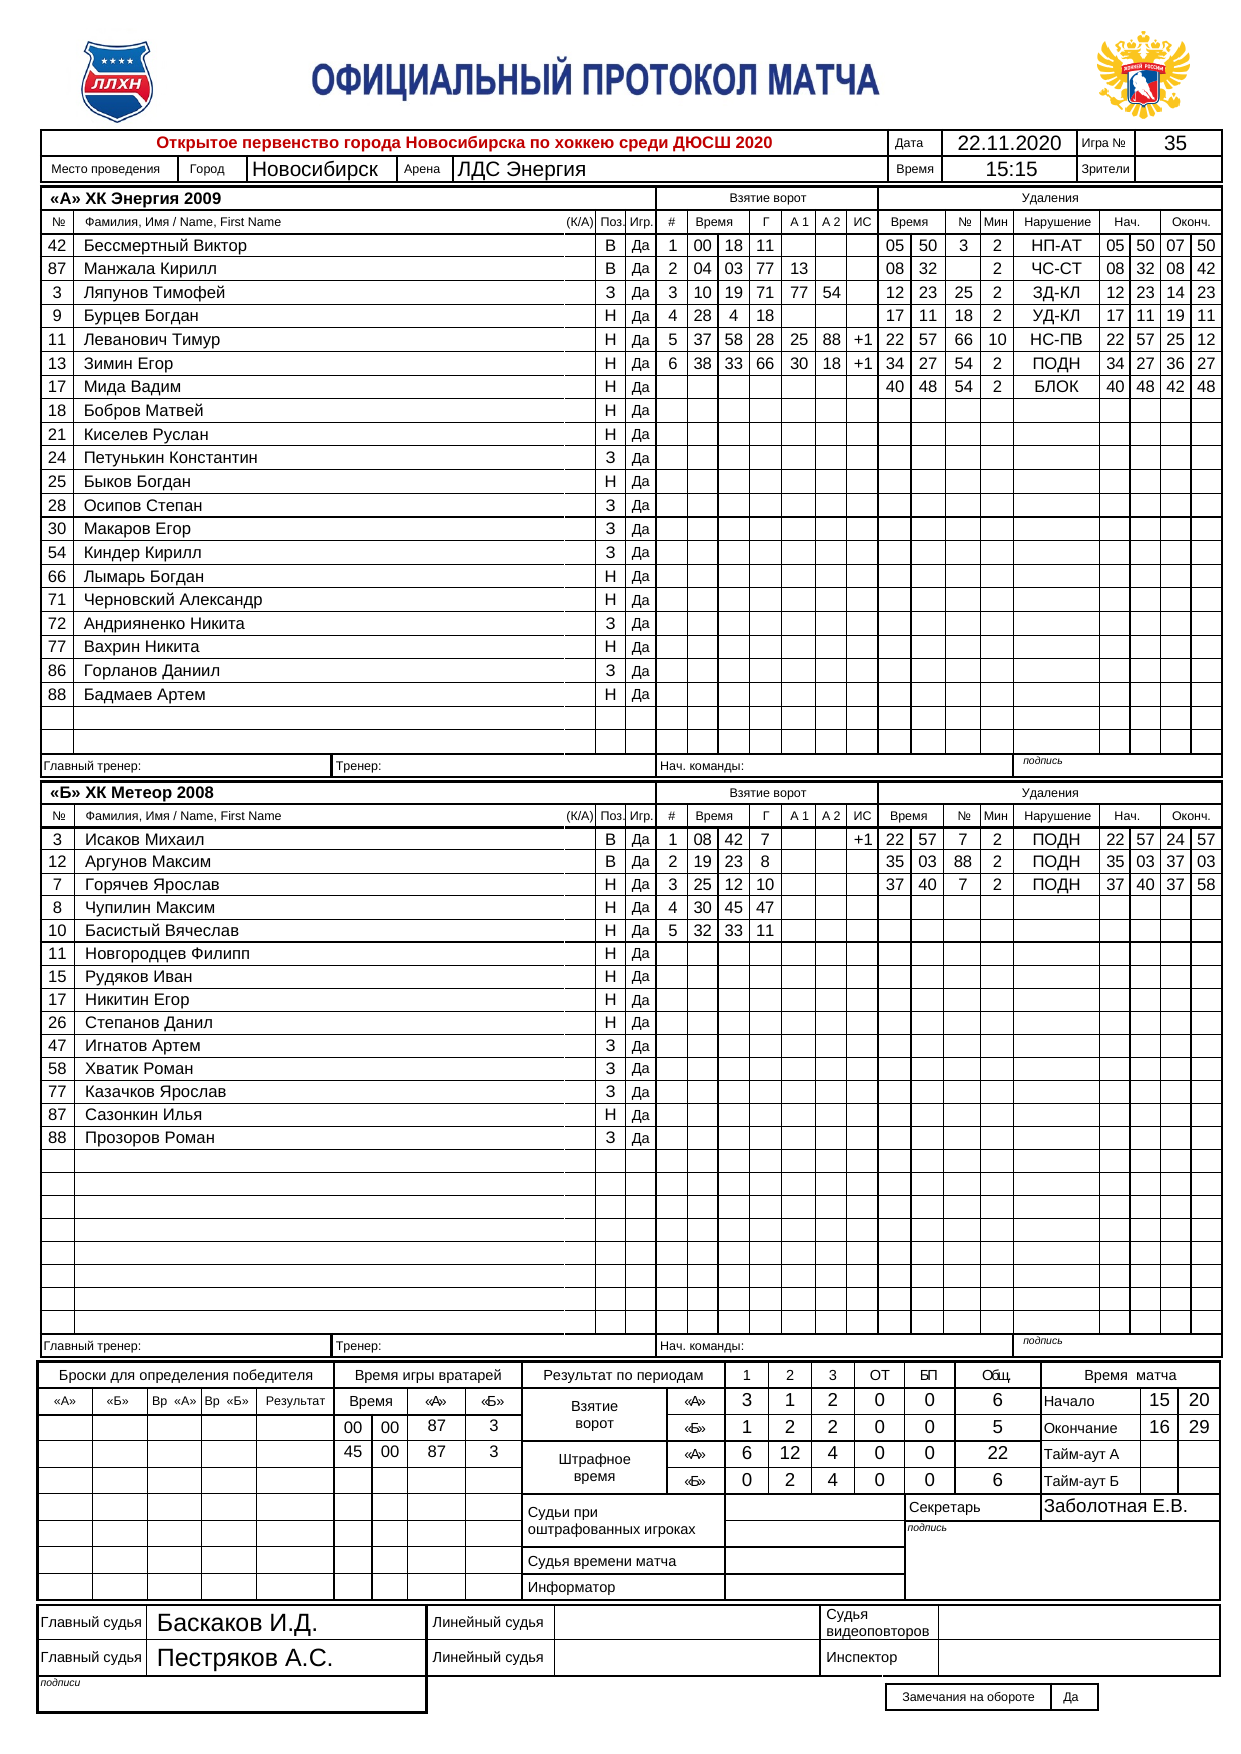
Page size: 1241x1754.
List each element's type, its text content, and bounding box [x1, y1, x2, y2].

table_cell [75, 1173, 564, 1195]
table_cell [657, 376, 687, 398]
table_cell [688, 1150, 717, 1172]
table_cell [1100, 896, 1129, 918]
table_cell [1192, 1104, 1221, 1126]
table_cell [1014, 683, 1099, 706]
table_cell [912, 470, 945, 493]
table_cell [944, 1035, 980, 1057]
table_cell [1131, 1035, 1160, 1057]
table_cell 48 [912, 376, 945, 398]
table_cell [847, 305, 877, 327]
table_cell Н [596, 588, 625, 611]
table_cell [944, 1173, 980, 1195]
table_cell Никитин Егор [75, 989, 564, 1011]
table_cell подпись [1014, 755, 1221, 776]
table_cell [981, 1104, 1013, 1126]
table_cell [879, 1265, 910, 1287]
table_cell Нач. [1100, 211, 1160, 233]
table_cell Город [179, 157, 246, 181]
table_cell [847, 1104, 877, 1126]
table_cell [782, 874, 815, 895]
table_cell Да [626, 588, 655, 611]
table_cell Да [626, 1081, 655, 1103]
table_cell [847, 1012, 877, 1033]
table_cell [657, 1081, 687, 1103]
table_cell [1161, 1012, 1190, 1033]
table_cell [1131, 1127, 1160, 1149]
table_cell [816, 730, 846, 753]
table_cell [565, 518, 595, 540]
table_cell 17 [42, 989, 74, 1011]
table_cell [816, 235, 846, 256]
table_cell [782, 541, 815, 564]
table_cell [1161, 966, 1190, 987]
table_cell Хватик Роман [75, 1058, 564, 1079]
table_cell [1100, 1127, 1129, 1149]
table_cell ЛДС Энергия [454, 157, 887, 181]
table_cell [847, 1242, 877, 1264]
table_cell 0 [905, 1415, 954, 1440]
table_cell [946, 446, 980, 469]
table_cell З [596, 1035, 625, 1057]
table_cell [782, 850, 815, 872]
table_cell [1136, 157, 1221, 181]
table_cell [816, 565, 846, 587]
table_cell 2 [812, 1415, 854, 1440]
table_cell [719, 565, 749, 587]
table_header Броски для определения победителя [39, 1363, 333, 1387]
table_cell 21 [42, 423, 73, 445]
table_cell [847, 518, 877, 540]
table_header Время игры вратарей [335, 1363, 521, 1387]
table_cell 32 [1131, 257, 1160, 280]
table_cell 08 [1161, 257, 1190, 280]
table_cell ПОДН [1014, 829, 1099, 849]
table_cell [657, 943, 687, 964]
table_cell [719, 943, 749, 964]
table_cell [719, 989, 749, 1011]
table_cell [847, 470, 877, 493]
table_cell В [596, 235, 625, 256]
table_cell [688, 399, 717, 422]
table_cell [466, 1494, 521, 1520]
table_cell 71 [750, 281, 781, 303]
table_cell [42, 1219, 74, 1241]
table_cell [782, 1081, 815, 1103]
table_cell 11 [912, 305, 945, 327]
table_cell 40 [1100, 376, 1129, 398]
table_cell [912, 1242, 943, 1264]
table_cell [1161, 1311, 1190, 1333]
table_cell [466, 1574, 521, 1599]
table_header Да [1052, 1685, 1097, 1709]
table_cell [1131, 423, 1160, 445]
table_cell 13 [782, 257, 815, 280]
table_cell [946, 588, 980, 611]
table_cell 07 [1161, 235, 1190, 256]
table_cell [1161, 707, 1190, 729]
table_cell В [596, 257, 625, 280]
table_cell [565, 423, 595, 445]
table_header Замечания на обороте [887, 1685, 1050, 1709]
table_cell Да [626, 874, 655, 895]
table_cell 28 [750, 328, 781, 351]
table_cell 22 [879, 328, 910, 351]
table_cell Н [596, 920, 625, 941]
table_cell [1131, 683, 1160, 706]
table_cell [688, 565, 717, 587]
table_cell подписи [39, 1677, 425, 1711]
table_cell [565, 874, 595, 895]
table_cell З [596, 1058, 625, 1079]
table_cell [981, 1265, 1013, 1287]
table_cell 8 [42, 896, 74, 918]
table_cell [1014, 1150, 1099, 1172]
table_cell 88 [944, 850, 980, 872]
table_cell [565, 257, 595, 280]
table_cell 33 [719, 920, 749, 941]
table_cell 35 [879, 850, 910, 872]
table_cell [946, 565, 980, 587]
table_cell [782, 565, 815, 587]
table_cell [1192, 1311, 1221, 1333]
table_cell [42, 707, 73, 729]
table_cell [719, 423, 749, 445]
table_cell 04 [688, 257, 717, 280]
table_cell [1192, 1150, 1221, 1172]
table_cell [1131, 1288, 1160, 1310]
table_cell НС-ПВ [1014, 328, 1099, 351]
table_cell [565, 446, 595, 469]
table_cell [750, 1035, 781, 1057]
table_cell [657, 423, 687, 445]
table_cell 03 [1131, 850, 1160, 872]
table_cell [782, 683, 815, 706]
table_cell [565, 1265, 595, 1287]
table_cell 38 [688, 352, 717, 374]
table_header Взятие ворот [657, 783, 877, 803]
table_cell [981, 446, 1013, 469]
table_cell [981, 1311, 1013, 1333]
table_cell [657, 494, 687, 516]
table_cell 11 [750, 235, 781, 256]
table_cell [688, 470, 717, 493]
table_cell [1131, 1219, 1160, 1241]
table_cell «Б» [93, 1389, 147, 1413]
table_cell 12 [879, 281, 910, 303]
table_cell [782, 446, 815, 469]
table_cell [565, 1288, 595, 1310]
table_cell 7 [944, 829, 980, 849]
table_cell [1161, 943, 1190, 964]
table_cell 3 [657, 874, 687, 895]
table_cell [1161, 1104, 1190, 1126]
table_cell 2 [769, 1468, 811, 1493]
table_cell Время [335, 1389, 407, 1413]
table_cell 3 [466, 1441, 521, 1467]
table_cell [750, 541, 781, 564]
table_cell (К/А) [565, 805, 595, 826]
table_cell [719, 588, 749, 611]
table_cell [565, 328, 595, 351]
table_header 22.11.2020 [943, 131, 1076, 155]
table_cell [565, 1173, 595, 1195]
table_cell [626, 1196, 655, 1218]
table_cell [879, 541, 910, 564]
table_cell Мин [981, 805, 1013, 826]
table_cell [1192, 659, 1221, 682]
table_cell [816, 1150, 846, 1172]
table_cell [657, 470, 687, 493]
table_cell [657, 1173, 687, 1195]
table_cell «А» [668, 1389, 724, 1413]
table_cell [1161, 1081, 1190, 1103]
table_cell З [596, 612, 625, 634]
table_cell [42, 1150, 74, 1172]
table_cell 24 [42, 446, 73, 469]
table_cell 22 [1100, 829, 1129, 849]
table_cell [782, 588, 815, 611]
table_cell [944, 920, 980, 941]
table_cell 6 [726, 1442, 768, 1467]
table_cell [565, 612, 595, 634]
table_cell [75, 1219, 564, 1241]
table_cell [408, 1574, 465, 1599]
table_cell 0 [855, 1389, 904, 1413]
table_cell [1014, 943, 1099, 964]
table_cell [1014, 588, 1099, 611]
table_cell [847, 376, 877, 398]
table_cell [816, 494, 846, 516]
table_cell [39, 1574, 92, 1599]
table_cell [912, 1104, 943, 1126]
table_cell [726, 1521, 904, 1546]
table_cell [39, 1468, 92, 1493]
table_cell [1014, 707, 1099, 729]
table_cell [428, 1677, 882, 1711]
table_cell «А» [408, 1389, 465, 1413]
table_cell [816, 966, 846, 987]
table_cell [565, 1104, 595, 1126]
table_cell [912, 423, 945, 445]
table_cell 15:15 [943, 157, 1076, 181]
table_cell [750, 399, 781, 422]
table_cell [719, 1035, 749, 1057]
table_cell [1100, 1104, 1129, 1126]
table_cell 2 [981, 874, 1013, 895]
table_cell [1192, 1196, 1221, 1218]
table_cell [1192, 1035, 1221, 1057]
table_cell [1014, 1012, 1099, 1033]
table_cell [719, 1012, 749, 1033]
table_cell 25 [42, 470, 73, 493]
table_cell [816, 636, 846, 658]
table_cell 9 [42, 305, 73, 327]
table_cell [912, 1311, 943, 1333]
table_cell [750, 1104, 781, 1126]
table_cell [565, 1035, 595, 1057]
table_cell [719, 1150, 749, 1172]
table_cell Да [626, 541, 655, 564]
table_cell [750, 565, 781, 587]
table_cell З [596, 446, 625, 469]
table_cell [879, 659, 910, 682]
table_cell [912, 989, 943, 1011]
table_cell З [596, 281, 625, 303]
table_cell [944, 1242, 980, 1264]
table_cell [688, 1104, 717, 1126]
table_cell 6 [657, 352, 687, 374]
table_cell 25 [782, 328, 815, 351]
table_cell [944, 966, 980, 987]
table_cell Н [596, 683, 625, 706]
table_cell [657, 1311, 687, 1333]
table_cell Леванович Тимур [74, 328, 564, 351]
table_cell 23 [912, 281, 945, 303]
table_cell Да [626, 565, 655, 587]
table_cell Да [626, 989, 655, 1011]
table_cell [816, 1242, 846, 1264]
table_cell [981, 683, 1013, 706]
table_cell [1100, 1173, 1129, 1195]
table_cell [719, 494, 749, 516]
table_cell [1014, 1242, 1099, 1264]
table_cell [719, 1173, 749, 1195]
table_cell Н [596, 376, 625, 398]
table_cell [750, 659, 781, 682]
table_cell [912, 518, 945, 540]
table_cell [373, 1574, 407, 1599]
table_cell 42 [719, 829, 749, 849]
table_cell [719, 683, 749, 706]
table_cell Н [596, 896, 625, 918]
table_cell [1100, 1058, 1129, 1079]
table_cell № [944, 805, 980, 826]
table_cell [657, 683, 687, 706]
table_cell Горячев Ярослав [75, 874, 564, 895]
table_cell [1014, 1035, 1099, 1057]
table_cell 11 [750, 920, 781, 941]
table_cell [626, 1150, 655, 1172]
table_cell [847, 966, 877, 987]
table_cell 77 [750, 257, 781, 280]
table_cell З [596, 541, 625, 564]
table_cell [981, 588, 1013, 611]
table_cell [782, 1127, 815, 1149]
table_cell [408, 1547, 465, 1573]
table_cell [688, 612, 717, 634]
table_cell [1100, 707, 1129, 729]
table_cell [981, 612, 1013, 634]
table_cell Мида Вадим [74, 376, 564, 398]
table_cell 7 [750, 829, 781, 849]
table_cell [1192, 1012, 1221, 1033]
table_cell [981, 1127, 1013, 1149]
table_cell 11 [42, 328, 73, 351]
table_cell [1192, 1127, 1221, 1149]
table_cell [1192, 1081, 1221, 1103]
table_cell 03 [719, 257, 749, 280]
table_cell [565, 235, 595, 256]
table_cell 0 [855, 1442, 904, 1467]
table_cell Результат [257, 1389, 333, 1413]
table_cell [944, 896, 980, 918]
table_cell [944, 943, 980, 964]
table_cell 17 [1100, 305, 1129, 327]
table_cell Нач. команды: [657, 1335, 1012, 1356]
table_cell [750, 683, 781, 706]
table_cell Киселев Руслан [74, 423, 564, 445]
table_cell [719, 399, 749, 422]
table_cell 14 [1161, 281, 1190, 303]
table_cell [782, 470, 815, 493]
table_cell [148, 1574, 201, 1599]
table_cell [912, 943, 943, 964]
table_cell [565, 588, 595, 611]
table_cell [688, 588, 717, 611]
table_cell [657, 1035, 687, 1057]
table_cell 11 [1192, 305, 1221, 327]
table_cell [1131, 1150, 1160, 1172]
table_cell [981, 541, 1013, 564]
table_cell 4 [812, 1442, 854, 1467]
table_cell [1131, 470, 1160, 493]
table_cell [1192, 966, 1221, 987]
table_cell [981, 1288, 1013, 1310]
table_cell 25 [946, 281, 980, 303]
table_cell [1100, 1311, 1129, 1333]
table_header «А» ХК Энергия 2009 [42, 188, 655, 209]
table_cell [750, 707, 781, 729]
table_cell [750, 1173, 781, 1195]
table_cell [782, 920, 815, 941]
table_cell [1131, 1012, 1160, 1033]
table_cell 00 [335, 1416, 371, 1440]
table_cell [816, 305, 846, 327]
table_cell [1192, 730, 1221, 753]
table_cell [1131, 896, 1160, 918]
table_cell [1131, 943, 1160, 964]
table_cell [750, 1012, 781, 1033]
table_cell [750, 636, 781, 658]
table_cell [565, 1058, 595, 1079]
table_cell [1014, 636, 1099, 658]
table_cell [1014, 1173, 1099, 1195]
table_cell [879, 518, 910, 540]
table_cell Ляпунов Тимофей [74, 281, 564, 303]
table_cell [1100, 1196, 1129, 1218]
picture [5, 28, 1197, 129]
table_cell [1014, 896, 1099, 918]
table_cell [1014, 1081, 1099, 1103]
table_cell [1100, 399, 1129, 422]
table_cell [879, 730, 910, 753]
table_cell Петунькин Константин [74, 446, 564, 469]
table_cell [1131, 588, 1160, 611]
table_cell [719, 966, 749, 987]
table_cell [1100, 1150, 1129, 1172]
table_cell [879, 399, 910, 422]
table_cell Тайм-аут А [1042, 1441, 1140, 1467]
table_cell [688, 1058, 717, 1079]
table_cell 77 [42, 1081, 74, 1103]
table_cell Н [596, 470, 625, 493]
table_cell [596, 707, 625, 729]
table_cell 88 [42, 1127, 74, 1149]
table_cell [565, 1081, 595, 1103]
table_cell # [657, 211, 687, 233]
table_cell [565, 966, 595, 987]
table_cell [981, 1150, 1013, 1172]
table_cell +1 [847, 328, 877, 351]
table_cell 6 [956, 1389, 1040, 1413]
table_cell [657, 1196, 687, 1218]
table_cell 22 [1100, 328, 1129, 351]
table_cell 58 [42, 1058, 74, 1079]
table_cell [1192, 470, 1221, 493]
table_cell Игнатов Артем [75, 1035, 564, 1057]
table_cell [912, 1219, 943, 1241]
table_cell [1192, 636, 1221, 658]
table_cell [688, 1242, 717, 1264]
table_cell 30 [782, 352, 815, 374]
table_cell 5 [657, 328, 687, 351]
table_cell БЛОК [1014, 376, 1099, 398]
table_cell [912, 896, 943, 918]
table_cell [596, 1311, 625, 1333]
table_cell [565, 281, 595, 303]
table_cell [946, 636, 980, 658]
table_cell [75, 1265, 564, 1287]
table_cell [596, 1242, 625, 1264]
table_cell Судьи при оштрафованных игроках [523, 1495, 724, 1546]
table_cell [1014, 659, 1099, 682]
table_cell 08 [879, 257, 910, 280]
table_header 1 [726, 1363, 768, 1387]
table_cell [879, 1173, 910, 1195]
table_cell [750, 1311, 781, 1333]
table_cell 19 [1161, 305, 1190, 327]
table_cell Прозоров Роман [75, 1127, 564, 1149]
table_cell 33 [719, 352, 749, 374]
table_cell [847, 730, 877, 753]
table_cell Да [626, 281, 655, 303]
table_cell [1161, 565, 1190, 587]
table_cell [565, 989, 595, 1011]
table_cell [946, 707, 980, 729]
table_cell [1161, 1150, 1190, 1172]
table_cell Да [626, 1035, 655, 1057]
table_cell 32 [688, 920, 717, 941]
table_cell [946, 423, 980, 445]
table_cell [981, 659, 1013, 682]
table_cell Линейный судья [428, 1640, 554, 1675]
table_cell [1192, 423, 1221, 445]
table_cell Н [596, 943, 625, 964]
table_cell [335, 1494, 371, 1520]
table_cell [1161, 1242, 1190, 1264]
table_cell 66 [946, 328, 980, 351]
table_cell [596, 1288, 625, 1310]
table_cell [1131, 1058, 1160, 1079]
table_cell [981, 1081, 1013, 1103]
table_cell [657, 966, 687, 987]
table_cell [719, 541, 749, 564]
table_cell 0 [905, 1442, 954, 1467]
table_cell 10 [42, 920, 74, 941]
table_cell 00 [373, 1441, 407, 1467]
table_cell [565, 896, 595, 918]
table_cell [688, 1173, 717, 1195]
table_cell [565, 1196, 595, 1218]
table_cell [1131, 707, 1160, 729]
table_cell В [596, 850, 625, 872]
table_cell [816, 1173, 846, 1195]
table_cell [1100, 541, 1129, 564]
table_cell [847, 920, 877, 941]
table_cell [1161, 470, 1190, 493]
table_cell [1131, 730, 1160, 753]
table_cell [75, 1196, 564, 1218]
table_cell 4 [719, 305, 749, 327]
table_cell 10 [750, 874, 781, 895]
table_cell Н [596, 399, 625, 422]
table_cell 47 [750, 896, 781, 918]
table_cell [939, 1640, 1219, 1675]
table_cell 71 [42, 588, 73, 611]
table_cell Да [626, 829, 655, 849]
table_cell [912, 1127, 943, 1149]
table_cell 29 [1179, 1415, 1219, 1440]
table_cell Да [626, 470, 655, 493]
table_cell [657, 1265, 687, 1287]
table_cell 72 [42, 612, 73, 634]
table_cell Да [626, 518, 655, 540]
table_cell 3 [42, 281, 73, 303]
table_cell [596, 1150, 625, 1172]
table_cell Главный тренер: [42, 1335, 330, 1356]
table_cell [257, 1416, 333, 1440]
table_cell [93, 1521, 147, 1546]
table_cell [688, 1311, 717, 1333]
table_cell [912, 1035, 943, 1057]
table_cell [1131, 612, 1160, 634]
table_cell [1161, 989, 1190, 1011]
table_cell [1100, 494, 1129, 516]
table_cell [816, 257, 846, 280]
table_cell [1099, 1682, 1220, 1711]
table_cell Новосибирск [248, 157, 396, 181]
table_cell [981, 943, 1013, 964]
table_cell Вахрин Никита [74, 636, 564, 658]
table_cell 2 [981, 829, 1013, 849]
table_cell 66 [42, 565, 73, 587]
table_cell [42, 1288, 74, 1310]
table_cell [981, 920, 1013, 941]
table_cell [879, 1012, 910, 1033]
table_cell [202, 1468, 256, 1493]
table_cell [373, 1547, 407, 1573]
table_cell [879, 588, 910, 611]
table_cell [782, 730, 815, 753]
table_cell [373, 1494, 407, 1520]
table_cell 37 [1100, 874, 1129, 895]
table_cell [657, 1058, 687, 1079]
table_cell [981, 1242, 1013, 1264]
table_cell [1161, 1265, 1190, 1287]
table_cell 2 [981, 352, 1013, 374]
table_cell [1161, 1035, 1190, 1057]
table_cell [879, 1104, 910, 1126]
table_cell Быков Богдан [74, 470, 564, 493]
table_cell [782, 423, 815, 445]
table_cell Черновский Александр [74, 588, 564, 611]
table_cell [750, 376, 781, 398]
table_cell [847, 1219, 877, 1241]
table_cell [688, 707, 717, 729]
table_cell [981, 730, 1013, 753]
table_cell З [596, 1081, 625, 1103]
table_cell [847, 874, 877, 895]
table_cell [750, 1288, 781, 1310]
table_cell Нарушение [1014, 211, 1099, 233]
table_cell 2 [657, 257, 687, 280]
table_cell [726, 1548, 904, 1573]
table_cell 42 [42, 235, 73, 256]
table_cell 42 [1192, 257, 1221, 280]
table_cell [981, 707, 1013, 729]
table_cell [1161, 518, 1190, 540]
table_cell 36 [1161, 352, 1190, 374]
table_cell [847, 494, 877, 516]
table_cell [816, 1265, 846, 1287]
table_cell «А» [668, 1442, 724, 1467]
table_cell 0 [855, 1468, 904, 1493]
table_cell 17 [879, 305, 910, 327]
table_cell 32 [912, 257, 945, 280]
table_cell [847, 446, 877, 469]
table_cell [782, 707, 815, 729]
table_cell 50 [912, 235, 945, 256]
table_cell [1014, 1219, 1099, 1241]
table_cell [981, 518, 1013, 540]
table_cell [847, 1288, 877, 1310]
table_cell [981, 966, 1013, 987]
table_cell [782, 518, 815, 540]
table_cell [1014, 518, 1099, 540]
table_cell Бурцев Богдан [74, 305, 564, 327]
table_cell [555, 1606, 819, 1639]
table_cell [1014, 494, 1099, 516]
table_cell [1014, 1104, 1099, 1126]
table_cell [1131, 399, 1160, 422]
table_cell 27 [1192, 352, 1221, 374]
table_cell «А» [39, 1389, 92, 1413]
table_cell 87 [408, 1441, 465, 1467]
table_cell 15 [42, 966, 74, 987]
table_cell 50 [1131, 235, 1160, 256]
table_cell [1014, 470, 1099, 493]
table_cell [1100, 1035, 1129, 1057]
table_cell 18 [719, 235, 749, 256]
table_cell Да [626, 494, 655, 516]
table_cell [657, 659, 687, 682]
table_header 2 [769, 1363, 811, 1387]
table_cell 50 [1192, 235, 1221, 256]
table_cell [657, 1104, 687, 1126]
table_cell 12 [1192, 328, 1221, 351]
table_cell [946, 257, 980, 280]
table_cell [1192, 565, 1221, 587]
table_cell Зимин Егор [74, 352, 564, 374]
table_cell [879, 565, 910, 587]
table_cell [688, 1012, 717, 1033]
table_header Игра № [1078, 131, 1134, 155]
table_cell [565, 683, 595, 706]
table_cell [879, 636, 910, 658]
table_header Результат по периодам [523, 1363, 724, 1387]
table_cell [816, 707, 846, 729]
table_cell [657, 1150, 687, 1172]
table_cell [42, 730, 73, 753]
table_cell [688, 423, 717, 445]
table_cell [657, 636, 687, 658]
table_cell [657, 1288, 687, 1310]
table_cell [1014, 1196, 1099, 1218]
table_cell Судья видеоповторов [821, 1606, 938, 1639]
table_cell 23 [1192, 281, 1221, 303]
table_cell [1014, 1058, 1099, 1079]
table_cell [944, 989, 980, 1011]
table_cell 00 [688, 235, 717, 256]
table_cell [1192, 989, 1221, 1011]
table_cell [657, 541, 687, 564]
table_cell [816, 1081, 846, 1103]
table_cell [939, 1606, 1219, 1639]
table_cell 34 [1100, 352, 1129, 374]
table_cell [1141, 1468, 1177, 1493]
table_cell 10 [981, 328, 1013, 351]
table_cell [946, 730, 980, 753]
table_cell [816, 1196, 846, 1218]
table_cell 15 [1141, 1389, 1177, 1413]
table_cell [816, 943, 846, 964]
table_cell 05 [879, 235, 910, 256]
table_cell [93, 1441, 147, 1467]
table_cell Да [626, 305, 655, 327]
table_cell [981, 399, 1013, 422]
table_cell [879, 1150, 910, 1172]
table_cell Заболотная Е.В. [1042, 1495, 1219, 1520]
table_cell [946, 541, 980, 564]
table_cell 1 [657, 829, 687, 849]
table_cell 5 [956, 1415, 1040, 1440]
table_cell [565, 1012, 595, 1033]
table_cell Время [879, 805, 943, 826]
table_cell [719, 636, 749, 658]
table_cell 22 [956, 1442, 1040, 1467]
table_cell [75, 1242, 564, 1264]
table_cell Сазонкин Илья [75, 1104, 564, 1126]
table_cell 18 [816, 352, 846, 374]
table_cell [782, 1058, 815, 1079]
table_cell [555, 1640, 819, 1675]
table_cell [782, 659, 815, 682]
table_cell 40 [879, 376, 910, 398]
table_cell [847, 588, 877, 611]
table_cell Манжала Кирилл [74, 257, 564, 280]
table_cell [879, 1196, 910, 1218]
table_cell [782, 612, 815, 634]
table_cell [1131, 659, 1160, 682]
table_cell 8 [750, 850, 781, 872]
table_cell Лымарь Богдан [74, 565, 564, 587]
table_cell [1192, 494, 1221, 516]
table_cell З [596, 518, 625, 540]
table_cell Игр. [626, 805, 655, 826]
table_cell [75, 1288, 564, 1310]
table_cell [688, 683, 717, 706]
table_header 35 [1136, 131, 1221, 155]
table_cell [782, 376, 815, 398]
table_cell НП-АТ [1014, 235, 1099, 256]
table_cell [719, 1219, 749, 1241]
table_cell [912, 920, 943, 941]
table_cell [750, 423, 781, 445]
table_cell Пестряков А.С. [147, 1640, 425, 1675]
table_cell 08 [688, 829, 717, 849]
table_cell 0 [905, 1468, 954, 1493]
table_cell [816, 1104, 846, 1126]
table_header Общ. [956, 1363, 1040, 1387]
table_cell [912, 1081, 943, 1103]
table_cell [912, 399, 945, 422]
table_cell 57 [912, 829, 943, 849]
table_cell [1192, 943, 1221, 964]
table_cell Бобров Матвей [74, 399, 564, 422]
table_cell [596, 1265, 625, 1287]
table_cell [912, 1058, 943, 1079]
table_cell 03 [1192, 850, 1221, 872]
table_cell Аргунов Максим [75, 850, 564, 872]
table_cell Киндер Кирилл [74, 541, 564, 564]
table_cell 57 [1131, 829, 1160, 849]
table_cell 18 [946, 305, 980, 327]
table_cell 42 [1161, 376, 1190, 398]
table_cell Да [626, 1012, 655, 1033]
table_cell [879, 896, 910, 918]
table_cell [1014, 989, 1099, 1011]
table_cell 3 [42, 829, 74, 849]
table_header Взятие ворот [657, 188, 877, 209]
table_cell А 2 [816, 211, 846, 233]
table_cell Окончание [1042, 1415, 1140, 1440]
table_cell [1131, 966, 1160, 987]
table_cell Н [596, 966, 625, 987]
table_cell ЧС-СТ [1014, 257, 1099, 280]
table_cell [373, 1468, 407, 1493]
table_header БП [905, 1363, 954, 1387]
table_cell [782, 989, 815, 1011]
table_cell [912, 1288, 943, 1310]
table_cell [565, 470, 595, 493]
table_cell [657, 1242, 687, 1264]
table_cell [816, 423, 846, 445]
table_cell [847, 850, 877, 872]
table_cell [879, 446, 910, 469]
table_cell [1192, 588, 1221, 611]
table_cell [1131, 541, 1160, 564]
table_cell [1014, 565, 1099, 587]
table_cell [847, 281, 877, 303]
table_cell [75, 1311, 564, 1333]
table_cell Баскаков И.Д. [147, 1606, 425, 1639]
table_cell [657, 1219, 687, 1241]
table_cell А 1 [782, 805, 815, 826]
table_cell 6 [956, 1468, 1040, 1493]
table_cell 37 [688, 328, 717, 351]
table_cell Исаков Михаил [75, 829, 564, 849]
table_cell УД-КЛ [1014, 305, 1099, 327]
table_cell [1100, 1242, 1129, 1264]
table_cell [750, 730, 781, 753]
table_cell [565, 399, 595, 422]
table_cell [981, 1012, 1013, 1033]
table_cell [1100, 1288, 1129, 1310]
table_cell [719, 1127, 749, 1149]
table_cell [657, 730, 687, 753]
table_cell 12 [719, 874, 749, 895]
table_cell [912, 541, 945, 564]
table_cell [879, 494, 910, 516]
table_cell 37 [1161, 850, 1190, 872]
table_cell 28 [42, 494, 73, 516]
table_cell [981, 896, 1013, 918]
table_cell [1131, 1104, 1160, 1126]
table_cell [719, 518, 749, 540]
table_cell Тренер: [333, 755, 655, 776]
table_cell [1014, 399, 1099, 422]
table_cell [981, 470, 1013, 493]
table_cell 86 [42, 659, 73, 682]
table_cell 2 [981, 305, 1013, 327]
table_header Открытое первенство города Новосибирска по хоккею среди ДЮСШ 2020 [42, 131, 887, 155]
table_cell 77 [42, 636, 73, 658]
table_cell [1100, 446, 1129, 469]
table_cell [719, 446, 749, 469]
table_cell [847, 989, 877, 1011]
table_cell [565, 636, 595, 658]
table_header Удаления [879, 188, 1221, 209]
table_cell [657, 612, 687, 634]
table_cell [782, 943, 815, 964]
table_cell [981, 636, 1013, 658]
table_cell [1192, 518, 1221, 540]
table_cell [408, 1494, 465, 1520]
table_cell [1131, 1081, 1160, 1103]
table_cell [879, 1242, 910, 1264]
table_cell [1161, 494, 1190, 516]
table_cell [847, 896, 877, 918]
table_cell [981, 1173, 1013, 1195]
table_cell [782, 1219, 815, 1241]
table_cell [912, 1265, 943, 1287]
table_cell [335, 1574, 371, 1599]
table_cell 5 [657, 920, 687, 941]
table_cell З [596, 659, 625, 682]
table_cell Оконч. [1161, 805, 1221, 826]
table_cell [719, 1058, 749, 1079]
table_cell 88 [42, 683, 73, 706]
table_cell Главный тренер: [42, 755, 330, 776]
table_cell [596, 1173, 625, 1195]
table_cell [1100, 659, 1129, 682]
table_cell [879, 423, 910, 445]
table_cell 03 [912, 850, 943, 872]
table_cell 2 [657, 850, 687, 872]
table_cell 2 [981, 281, 1013, 303]
table_cell 4 [812, 1468, 854, 1493]
table_cell +1 [847, 829, 877, 849]
table_cell [565, 943, 595, 964]
table_cell [565, 1242, 595, 1264]
table_cell [1131, 1173, 1160, 1195]
table_cell [257, 1441, 333, 1467]
table_cell [1192, 612, 1221, 634]
table_cell [657, 588, 687, 611]
table_cell Время [889, 157, 941, 181]
table_cell [912, 565, 945, 587]
table_cell [946, 612, 980, 634]
table_cell Да [626, 612, 655, 634]
table_cell [1100, 612, 1129, 634]
table_cell [847, 399, 877, 422]
table_cell подпись [1014, 1335, 1221, 1356]
table_cell ПОДН [1014, 850, 1099, 872]
table_cell [750, 989, 781, 1011]
table_cell [912, 446, 945, 469]
table_cell [257, 1468, 333, 1493]
table_cell [847, 1173, 877, 1195]
table_cell [847, 257, 877, 280]
table_cell Чупилин Максим [75, 896, 564, 918]
table_cell [946, 399, 980, 422]
table_cell Да [626, 399, 655, 422]
table_cell 40 [912, 874, 943, 895]
table_header Удаления [879, 783, 1221, 803]
table_cell Секретарь [906, 1495, 1040, 1520]
table_cell [816, 612, 846, 634]
table_cell 77 [782, 281, 815, 303]
table_cell Время [879, 211, 945, 233]
table_cell Казачков Ярослав [75, 1081, 564, 1103]
table_cell 10 [688, 281, 717, 303]
table_cell [782, 399, 815, 422]
table_cell [1131, 1196, 1160, 1218]
table_cell [257, 1521, 333, 1546]
table_cell [565, 565, 595, 587]
table_cell «Б» [668, 1415, 724, 1440]
table_cell [1161, 920, 1190, 941]
table_cell [1100, 518, 1129, 540]
table_cell [816, 683, 846, 706]
table_cell Да [626, 235, 655, 256]
table_cell [944, 1127, 980, 1149]
table_cell [750, 446, 781, 469]
table_cell [335, 1521, 371, 1546]
table_cell Поз. [596, 211, 625, 233]
table_cell [944, 1150, 980, 1172]
table_cell 11 [1131, 305, 1160, 327]
table_cell 16 [1141, 1415, 1177, 1440]
table_header Время матча [1042, 1363, 1219, 1387]
table_cell 23 [719, 850, 749, 872]
table_cell [1161, 1127, 1190, 1149]
table_cell [202, 1521, 256, 1546]
table_cell [726, 1495, 904, 1520]
table_cell Н [596, 1012, 625, 1033]
table_cell [847, 683, 877, 706]
table_cell [946, 470, 980, 493]
table_cell [944, 1081, 980, 1103]
table_cell [944, 1219, 980, 1241]
table_cell [847, 1196, 877, 1218]
table_cell [565, 1219, 595, 1241]
table_cell № [42, 211, 73, 233]
table_cell [847, 423, 877, 445]
table_cell [847, 1081, 877, 1103]
table_cell [946, 494, 980, 516]
table_cell [657, 446, 687, 469]
table_cell [1100, 470, 1129, 493]
table_cell [750, 1081, 781, 1103]
table_cell Нач. команды: [657, 755, 1012, 776]
table_cell [719, 612, 749, 634]
table_cell [565, 920, 595, 941]
table_cell [912, 588, 945, 611]
table_cell [688, 1196, 717, 1218]
table_cell [688, 989, 717, 1011]
table_cell 58 [1192, 874, 1221, 895]
table_cell [750, 612, 781, 634]
table_cell [565, 352, 595, 374]
table_cell [565, 707, 595, 729]
table_cell [879, 1127, 910, 1149]
table_cell [1161, 1219, 1190, 1241]
table_cell 87 [408, 1416, 465, 1440]
table_cell № [42, 805, 74, 826]
table_cell [42, 1311, 74, 1333]
table_cell 2 [981, 235, 1013, 256]
table_cell 2 [812, 1389, 854, 1413]
table_cell 7 [42, 874, 74, 895]
table_cell [408, 1521, 465, 1546]
table_cell [782, 636, 815, 658]
table_cell [1161, 636, 1190, 658]
table_cell [1161, 1288, 1190, 1310]
table_cell [202, 1547, 256, 1573]
table_cell [816, 588, 846, 611]
table_cell [688, 446, 717, 469]
table_cell 0 [855, 1415, 904, 1440]
table_cell 17 [42, 376, 73, 398]
table_cell 18 [42, 399, 73, 422]
table_cell [148, 1494, 201, 1520]
table_cell [782, 1242, 815, 1264]
table_cell [719, 659, 749, 682]
table_cell 88 [816, 328, 846, 351]
table_cell Да [626, 920, 655, 941]
table_cell [657, 707, 687, 729]
table_cell Н [596, 565, 625, 587]
table_cell Рудяков Иван [75, 966, 564, 987]
table_cell 27 [1131, 352, 1160, 374]
table_cell 3 [726, 1389, 768, 1413]
table_cell [1131, 565, 1160, 587]
table_cell [1014, 1127, 1099, 1149]
table_cell [1014, 966, 1099, 987]
table_cell Да [626, 1104, 655, 1126]
table_cell 66 [750, 352, 781, 374]
table_cell [1100, 730, 1129, 753]
table_cell 7 [944, 874, 980, 895]
table_cell Фамилия, Имя / Name, First Name [74, 211, 565, 233]
table_cell [466, 1521, 521, 1546]
table_cell Арена [398, 157, 452, 181]
table_cell [93, 1547, 147, 1573]
table_cell [93, 1494, 147, 1520]
table_cell [1131, 518, 1160, 540]
table_cell 00 [373, 1416, 407, 1440]
table_cell 08 [1100, 257, 1129, 280]
table_cell [688, 730, 717, 753]
table_cell [782, 1288, 815, 1310]
table_cell З [596, 494, 625, 516]
table_cell # [657, 805, 687, 826]
table_cell [912, 707, 945, 729]
table_cell Тайм-аут Б [1042, 1468, 1140, 1493]
table_cell [688, 376, 717, 398]
table_cell Время [688, 211, 749, 233]
table_cell [719, 730, 749, 753]
table_cell [148, 1521, 201, 1546]
table_cell [719, 1265, 749, 1287]
table_cell [1179, 1468, 1219, 1493]
table_cell Да [626, 850, 655, 872]
table_cell [1192, 920, 1221, 941]
table_cell Горланов Даниил [74, 659, 564, 682]
table_cell [816, 874, 846, 895]
table_cell [75, 1150, 564, 1172]
table_cell [39, 1547, 92, 1573]
table_cell [1161, 1173, 1190, 1195]
table_cell [657, 518, 687, 540]
table_header ОТ [855, 1363, 904, 1387]
table_cell [847, 1265, 877, 1287]
table_cell [657, 989, 687, 1011]
table_cell 0 [726, 1468, 768, 1493]
table_cell [1192, 1288, 1221, 1310]
table_cell [782, 235, 815, 256]
table_cell [912, 1196, 943, 1218]
table_cell 2 [981, 850, 1013, 872]
table_cell [816, 376, 846, 398]
table_cell [626, 1242, 655, 1264]
table_cell [816, 541, 846, 564]
table_cell 3 [466, 1416, 521, 1440]
table_header «Б» ХК Метеор 2008 [42, 783, 655, 803]
table_cell [1014, 920, 1099, 941]
table_cell [257, 1494, 333, 1520]
table_cell Осипов Степан [74, 494, 564, 516]
table_cell [257, 1547, 333, 1573]
table_cell [596, 730, 625, 753]
table_cell 20 [1179, 1389, 1219, 1413]
table_cell [148, 1441, 201, 1467]
table_cell ИС [847, 211, 877, 233]
table_header Дата [889, 131, 941, 155]
table_cell 87 [42, 257, 73, 280]
table_cell [42, 1265, 74, 1287]
table_cell [657, 399, 687, 422]
table_cell 54 [42, 541, 73, 564]
table_cell [626, 730, 655, 753]
table_cell [879, 1311, 910, 1333]
table_cell [657, 1012, 687, 1033]
table_cell [750, 470, 781, 493]
table_cell [1100, 588, 1129, 611]
table_cell [1161, 683, 1190, 706]
table_cell 48 [1192, 376, 1221, 398]
table_cell [626, 1311, 655, 1333]
table_cell [565, 541, 595, 564]
table_cell 45 [335, 1441, 371, 1467]
table_cell [688, 1219, 717, 1241]
table_cell подпись [906, 1522, 1219, 1599]
table_cell 37 [1161, 874, 1190, 895]
table_cell [596, 1219, 625, 1241]
table_cell Басистый Вячеслав [75, 920, 564, 941]
table_cell [688, 943, 717, 964]
table_cell [726, 1575, 904, 1599]
table_cell [782, 1173, 815, 1195]
table_header 3 [812, 1363, 854, 1387]
table_cell [1192, 1242, 1221, 1264]
table_cell [847, 1311, 877, 1333]
table_cell [1131, 636, 1160, 658]
table_cell 47 [42, 1035, 74, 1057]
table_cell Линейный судья [428, 1606, 554, 1639]
table_cell [688, 494, 717, 516]
table_cell 25 [688, 874, 717, 895]
table_cell Да [626, 966, 655, 987]
table_cell [883, 1677, 1220, 1681]
table_cell [148, 1547, 201, 1573]
table_cell 45 [719, 896, 749, 918]
table_cell [816, 659, 846, 682]
table_cell Информатор [523, 1575, 724, 1599]
table_cell Тренер: [333, 1335, 655, 1356]
table_cell Н [596, 305, 625, 327]
table_cell [912, 612, 945, 634]
table_cell [816, 470, 846, 493]
table_cell 34 [879, 352, 910, 374]
table_cell 2 [981, 376, 1013, 398]
table_cell Оконч. [1161, 211, 1221, 233]
table_cell Главный судья [39, 1606, 146, 1639]
table_cell 1 [726, 1415, 768, 1440]
table_cell 1 [657, 235, 687, 256]
table_cell [1161, 423, 1190, 445]
table_cell Штрафное время [523, 1442, 666, 1493]
table_cell [879, 943, 910, 964]
table_cell 3 [657, 281, 687, 303]
table_cell [565, 1150, 595, 1172]
table_cell 2 [769, 1415, 811, 1440]
table_cell [816, 920, 846, 941]
table_cell [688, 966, 717, 987]
table_cell [912, 1173, 943, 1195]
table_cell [782, 305, 815, 327]
table_cell [688, 1127, 717, 1149]
table_cell [981, 423, 1013, 445]
table_cell [657, 1127, 687, 1149]
table_cell Начало [1042, 1389, 1140, 1413]
table_cell [816, 446, 846, 469]
table_cell [981, 1219, 1013, 1241]
table_cell Н [596, 352, 625, 374]
table_cell 54 [946, 352, 980, 374]
table_cell [944, 1288, 980, 1310]
table_cell 35 [1100, 850, 1129, 872]
table_cell [688, 518, 717, 540]
table_cell [944, 1058, 980, 1079]
table_cell [847, 636, 877, 658]
table_cell 0 [905, 1389, 954, 1413]
table_cell [688, 1265, 717, 1287]
table_cell [466, 1468, 521, 1493]
table_cell [1014, 1288, 1099, 1310]
table_cell Да [626, 328, 655, 351]
table_cell 30 [688, 896, 717, 918]
table_cell Место проведения [42, 157, 177, 181]
table_cell [626, 707, 655, 729]
table_cell [1161, 612, 1190, 634]
table_cell 23 [1131, 281, 1160, 303]
table_cell А 1 [782, 211, 815, 233]
table_cell [42, 1173, 74, 1195]
table_cell [1192, 707, 1221, 729]
table_cell [1179, 1441, 1219, 1467]
table_cell [1014, 541, 1099, 564]
table_cell [816, 1035, 846, 1057]
table_cell [750, 1058, 781, 1079]
table_cell [1192, 1265, 1221, 1287]
table_cell 26 [42, 1012, 74, 1033]
table_cell Взятие ворот [523, 1389, 666, 1440]
table_cell [1100, 565, 1129, 587]
table_cell [688, 1081, 717, 1103]
table_cell 1 [769, 1389, 811, 1413]
table_cell Н [596, 328, 625, 351]
table_cell [946, 659, 980, 682]
table_cell [782, 896, 815, 918]
table_cell [750, 943, 781, 964]
table_cell [879, 1035, 910, 1057]
table_cell 27 [912, 352, 945, 374]
table_cell Н [596, 423, 625, 445]
table_cell [202, 1416, 256, 1440]
table_cell Да [626, 257, 655, 280]
table_cell [750, 1265, 781, 1287]
table_cell [1100, 683, 1129, 706]
table_cell [750, 1242, 781, 1264]
table_cell Поз. [596, 805, 625, 826]
table_cell [202, 1441, 256, 1467]
table_cell [944, 1311, 980, 1333]
table_cell 3 [946, 235, 980, 256]
table_cell [202, 1494, 256, 1520]
table_cell Бадмаев Артем [74, 683, 564, 706]
table_cell [688, 541, 717, 564]
table_cell [257, 1574, 333, 1599]
table_cell [1192, 399, 1221, 422]
table_cell [565, 1127, 595, 1149]
table_cell [816, 399, 846, 422]
table_cell [1100, 943, 1129, 964]
table_cell [1131, 1265, 1160, 1287]
table_cell [719, 707, 749, 729]
table_cell [912, 636, 945, 658]
table_cell [93, 1416, 147, 1440]
table_cell 54 [816, 281, 846, 303]
table_cell [719, 1311, 749, 1333]
table_cell [912, 494, 945, 516]
table_cell [816, 1127, 846, 1149]
table_cell [847, 707, 877, 729]
table_cell 4 [657, 305, 687, 327]
table_cell [565, 730, 595, 753]
table_cell Андрияненко Никита [74, 612, 564, 634]
table_cell [879, 612, 910, 634]
table_cell [847, 943, 877, 964]
table_cell [688, 1288, 717, 1310]
table_cell Да [626, 636, 655, 658]
table_cell (К/А) [565, 211, 595, 233]
table_cell [1192, 1058, 1221, 1079]
table_cell [1100, 423, 1129, 445]
table_cell № [946, 211, 980, 233]
table_cell [944, 1196, 980, 1218]
table_cell [981, 1058, 1013, 1079]
table_cell 2 [981, 257, 1013, 280]
table_cell 57 [1131, 328, 1160, 351]
table_cell [847, 565, 877, 587]
table_cell [1192, 683, 1221, 706]
table_cell [1161, 896, 1190, 918]
table_cell [596, 1196, 625, 1218]
table_cell [1014, 730, 1099, 753]
table_cell [565, 376, 595, 398]
table_cell [1131, 446, 1160, 469]
table_cell [1161, 541, 1190, 564]
table_cell [565, 494, 595, 516]
table_cell [1131, 1242, 1160, 1264]
table_cell [912, 659, 945, 682]
table_cell [1014, 612, 1099, 634]
table_cell [688, 1035, 717, 1057]
table_cell [816, 1058, 846, 1079]
table_cell [93, 1574, 147, 1599]
table_cell [42, 1242, 74, 1264]
table_cell [750, 1127, 781, 1149]
table_cell [912, 1012, 943, 1033]
table_cell Н [596, 636, 625, 658]
table_cell [816, 850, 846, 872]
table_cell Вр «Б» [202, 1389, 256, 1413]
table_cell [879, 707, 910, 729]
table_cell Да [626, 1127, 655, 1149]
table_cell [719, 376, 749, 398]
table_cell 58 [719, 328, 749, 351]
table_cell [782, 1311, 815, 1333]
table_cell [466, 1547, 521, 1573]
table_cell [847, 1150, 877, 1172]
table_cell [912, 730, 945, 753]
table_cell [816, 1012, 846, 1033]
table_cell Степанов Данил [75, 1012, 564, 1033]
table_cell [847, 1058, 877, 1079]
table_cell [879, 966, 910, 987]
table_cell [816, 989, 846, 1011]
table_cell [750, 966, 781, 987]
table_cell «Б » [466, 1389, 521, 1413]
table_cell Да [626, 683, 655, 706]
table_cell [1100, 966, 1129, 987]
table_cell [1131, 989, 1160, 1011]
table_cell 40 [1131, 874, 1160, 895]
table_cell [981, 1196, 1013, 1218]
table_cell [879, 1058, 910, 1079]
table_cell [148, 1468, 201, 1493]
table_cell [944, 1012, 980, 1033]
table_cell +1 [847, 352, 877, 374]
table_cell [1161, 588, 1190, 611]
table_cell Мин [981, 211, 1013, 233]
table_cell 28 [688, 305, 717, 327]
table_cell 37 [879, 874, 910, 895]
table_cell Да [626, 446, 655, 469]
table_cell [981, 1035, 1013, 1057]
table_cell [847, 1035, 877, 1057]
table_cell 05 [1100, 235, 1129, 256]
table_cell [565, 1311, 595, 1333]
table_cell [626, 1219, 655, 1241]
table_cell [1100, 1081, 1129, 1103]
table_cell [750, 588, 781, 611]
table_cell ЗД-КЛ [1014, 281, 1099, 303]
table_cell [74, 707, 564, 729]
table_cell [202, 1574, 256, 1599]
table_cell [39, 1494, 92, 1520]
table_cell [816, 1288, 846, 1310]
table_cell [335, 1468, 371, 1493]
table_cell Г [750, 211, 781, 233]
table_cell [782, 494, 815, 516]
table_cell [879, 1081, 910, 1103]
table_cell [565, 305, 595, 327]
table_cell Главный судья [39, 1640, 146, 1675]
table_cell [816, 829, 846, 849]
table_cell [816, 518, 846, 540]
table_cell 48 [1131, 376, 1160, 398]
table_cell [1192, 1219, 1221, 1241]
table_cell Фамилия, Имя / Name, First Name [75, 805, 565, 826]
table_cell [946, 683, 980, 706]
table_cell [750, 1196, 781, 1218]
table_cell ИС [847, 805, 877, 826]
table_cell [816, 1219, 846, 1241]
table_cell [565, 659, 595, 682]
table_cell 4 [657, 896, 687, 918]
table_cell 30 [42, 518, 73, 540]
table_cell [688, 659, 717, 682]
table_cell 12 [42, 850, 74, 872]
table_cell [719, 470, 749, 493]
table_cell [1131, 920, 1160, 941]
table_cell [1192, 541, 1221, 564]
table_cell Да [626, 943, 655, 964]
table_cell Инспектор [821, 1640, 938, 1675]
table_cell 19 [688, 850, 717, 872]
table_cell Да [626, 423, 655, 445]
table_cell Нач. [1100, 805, 1160, 826]
table_cell [1100, 636, 1129, 658]
table_cell [879, 1288, 910, 1310]
table_cell [39, 1416, 92, 1440]
table_cell [816, 1311, 846, 1333]
table_cell З [596, 1127, 625, 1149]
table_cell [782, 829, 815, 849]
table_cell [408, 1468, 465, 1493]
table_cell ПОДН [1014, 352, 1099, 374]
table_cell [912, 683, 945, 706]
table_cell [1131, 494, 1160, 516]
table_cell Н [596, 989, 625, 1011]
table_cell [981, 989, 1013, 1011]
table_cell [39, 1521, 92, 1546]
table_cell [1161, 730, 1190, 753]
table_cell Игр. [626, 211, 655, 233]
table_cell [782, 1150, 815, 1172]
table_cell 18 [750, 305, 781, 327]
table_cell [782, 1265, 815, 1287]
table_cell [879, 683, 910, 706]
table_cell [782, 1196, 815, 1218]
table_cell [879, 920, 910, 941]
table_cell [373, 1521, 407, 1546]
table_cell [1161, 446, 1190, 469]
table_cell 22 [879, 829, 910, 849]
table_cell [946, 518, 980, 540]
table_cell [816, 896, 846, 918]
table_cell [565, 829, 595, 849]
table_cell [719, 1242, 749, 1264]
table_cell [1014, 423, 1099, 445]
table_cell Зрители [1078, 157, 1134, 181]
table_cell [39, 1441, 92, 1467]
table_cell [1100, 920, 1129, 941]
table_cell [981, 565, 1013, 587]
table_cell [782, 966, 815, 987]
table_cell [912, 1150, 943, 1172]
table_cell [750, 518, 781, 540]
table_cell [626, 1173, 655, 1195]
table_cell [944, 1265, 980, 1287]
table_cell [782, 1012, 815, 1033]
table_cell Макаров Егор [74, 518, 564, 540]
table_cell Время [688, 805, 749, 826]
table_cell 12 [769, 1442, 811, 1467]
table_cell [719, 1288, 749, 1310]
table_cell [1192, 446, 1221, 469]
table_cell [879, 470, 910, 493]
table_cell [1192, 1173, 1221, 1195]
table_cell 11 [42, 943, 74, 964]
table_cell [1014, 446, 1099, 469]
table_cell [944, 1104, 980, 1126]
table_cell [626, 1288, 655, 1310]
table_cell 87 [42, 1104, 74, 1126]
table_cell Судья времени матча [523, 1548, 724, 1573]
table_cell [1161, 1058, 1190, 1079]
table_cell [1131, 1311, 1160, 1333]
table_cell [847, 235, 877, 256]
table_cell [719, 1081, 749, 1103]
table_cell 19 [719, 281, 749, 303]
table_cell [74, 730, 564, 753]
table_cell Да [626, 659, 655, 682]
table_cell Бессмертный Виктор [74, 235, 564, 256]
table_cell [750, 1150, 781, 1172]
table_cell Да [626, 896, 655, 918]
table_cell [626, 1265, 655, 1287]
table_cell 24 [1161, 829, 1190, 849]
table_cell В [596, 829, 625, 849]
table_cell [335, 1547, 371, 1573]
table_cell Н [596, 1104, 625, 1126]
table_cell «Б» [668, 1468, 724, 1493]
table_cell [981, 494, 1013, 516]
table_cell [719, 1196, 749, 1218]
table_cell [1161, 1196, 1190, 1218]
table_cell [782, 1104, 815, 1126]
table_cell [912, 966, 943, 987]
table_cell Нарушение [1014, 805, 1099, 826]
table_cell [1100, 1219, 1129, 1241]
table_cell [1161, 399, 1190, 422]
table_cell Да [626, 352, 655, 374]
table_cell [879, 989, 910, 1011]
table_cell Г [750, 805, 781, 826]
table_cell [1100, 1265, 1129, 1287]
table_cell [879, 1219, 910, 1241]
table_cell [1100, 989, 1129, 1011]
table_cell [42, 1196, 74, 1218]
table_cell [750, 494, 781, 516]
table_cell Да [626, 1058, 655, 1079]
table_cell [1100, 1012, 1129, 1033]
table_cell ПОДН [1014, 874, 1099, 895]
table_cell [565, 850, 595, 872]
table_cell [750, 1219, 781, 1241]
table_cell [719, 1104, 749, 1126]
table_cell [1014, 1265, 1099, 1287]
table_cell 13 [42, 352, 73, 374]
table_cell [847, 541, 877, 564]
table_cell [148, 1416, 201, 1440]
table_cell 25 [1161, 328, 1190, 351]
table_cell Вр «А» [148, 1389, 201, 1413]
table_cell [1192, 896, 1221, 918]
table_cell Да [626, 376, 655, 398]
table_cell [847, 1127, 877, 1149]
table_cell [93, 1468, 147, 1493]
table_cell [1014, 1311, 1099, 1333]
table_cell 12 [1100, 281, 1129, 303]
table_cell 57 [1192, 829, 1221, 849]
table_cell [847, 612, 877, 634]
table_cell [782, 1035, 815, 1057]
table_cell [1141, 1441, 1177, 1467]
table_cell 57 [912, 328, 945, 351]
table_cell Н [596, 874, 625, 895]
table_cell А 2 [816, 805, 846, 826]
table_cell [688, 636, 717, 658]
table_cell [657, 565, 687, 587]
table_cell [847, 659, 877, 682]
table_cell Новгородцев Филипп [75, 943, 564, 964]
table_cell 54 [946, 376, 980, 398]
table_cell [1161, 659, 1190, 682]
